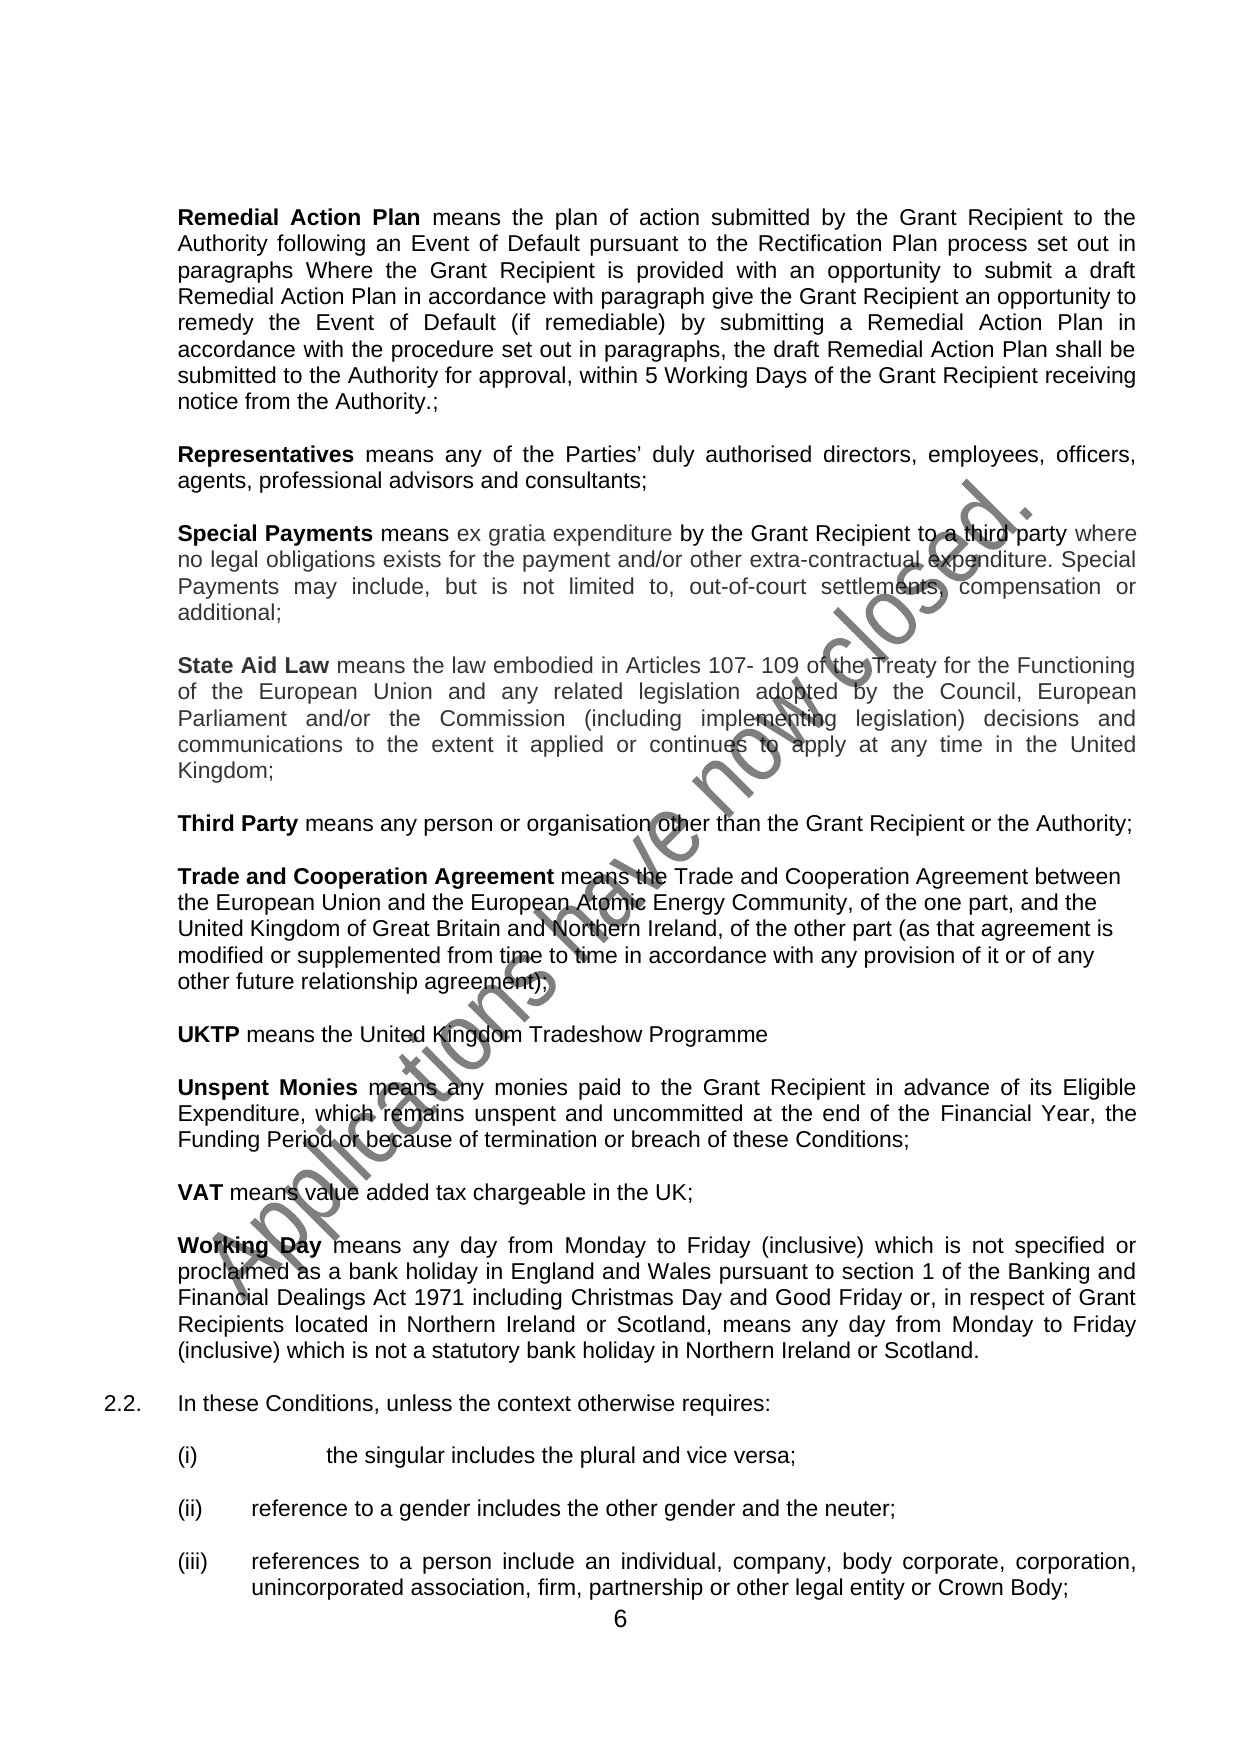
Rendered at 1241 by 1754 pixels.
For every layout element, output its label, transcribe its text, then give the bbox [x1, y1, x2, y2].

text Trade and Cooperation Agreement means the Trade and Cooperation Agreement between the European Union and the European Atomic Energy Community, of the one part, and the United Kingdom of Great Britain and Northern Ireland, of the other part (as that agreement is modified or supplemented from time to time in accordance with any provision of it or of any other future relationship agreement); [177, 863, 1137, 994]
list references to a person include an individual, company, body corporate, corporation, unincorporated association, firm, partnership or other legal entity or Crown Body; [177, 1548, 1137, 1601]
text State Aid Law means the law embodied in Articles 107- 109 of the Treaty for the Functioning of the European Union and any related legislation adopted by the Council, European Parliament and/or the Commission (including implementing legislation) decisions and communications to the extent it applied or continues to apply at any time in the United Kingdom; [177, 652, 1137, 784]
text Third Party means any person or organisation other than the Grant Recipient or the Authority; [177, 810, 1137, 836]
text UKTP means the United Kingdom Tradeshow Programme [489, 1021, 1137, 1047]
text Unspent Monies means any monies paid to the Grant Recipient in advance of its Eligible Expenditure, which remains unspent and uncommitted at the end of the Financial Year, the Funding Period or because of termination or breach of these Conditions; [177, 1073, 1137, 1153]
text VAT means value added tax chargeable in the UK; [327, 1179, 1137, 1205]
text UKTP means the United Kingdom Tradeshow Programme [177, 1021, 449, 1047]
text Working Day means any day from Monday to Friday (inclusive) which is not specified or proclaimed as a bank holiday in England and Wales pursuant to section 1 of the Banking and Financial Dealings Act 1971 including Christmas Day and Good Friday or, in respect of Grant Recipients located in Northern Ireland or Scotland, means any day from Monday to Friday (inclusive) which is not a statutory bank holiday in Northern Ireland or Scotland. [177, 1232, 1137, 1363]
text Special Payments means ex gratia expenditure by the Grant Recipient to a third party where no legal obligations exists for the payment and/or other extra-contractual expenditure. Special Payments may include, but is not limited to, out-of-court settlements, compensation or additional; [177, 520, 1137, 626]
list the singular includes the plural and vice versa; [177, 1442, 1137, 1469]
text VAT means value added tax chargeable in the UK; [177, 1179, 297, 1205]
list reference to a gender includes the other gender and the neuter; [177, 1495, 1137, 1522]
text Remedial Action Plan means the plan of action submitted by the Grant Recipient to the Authority following an Event of Default pursuant to the Rectification Plan process set out in paragraphs 24.4; [177, 204, 1137, 415]
list In these Conditions, unless the context otherwise requires: [103, 1390, 1137, 1416]
text Representatives means any of the Parties’ duly authorised directors, employees, officers, agents, professional advisors and consultants; [177, 441, 1137, 494]
